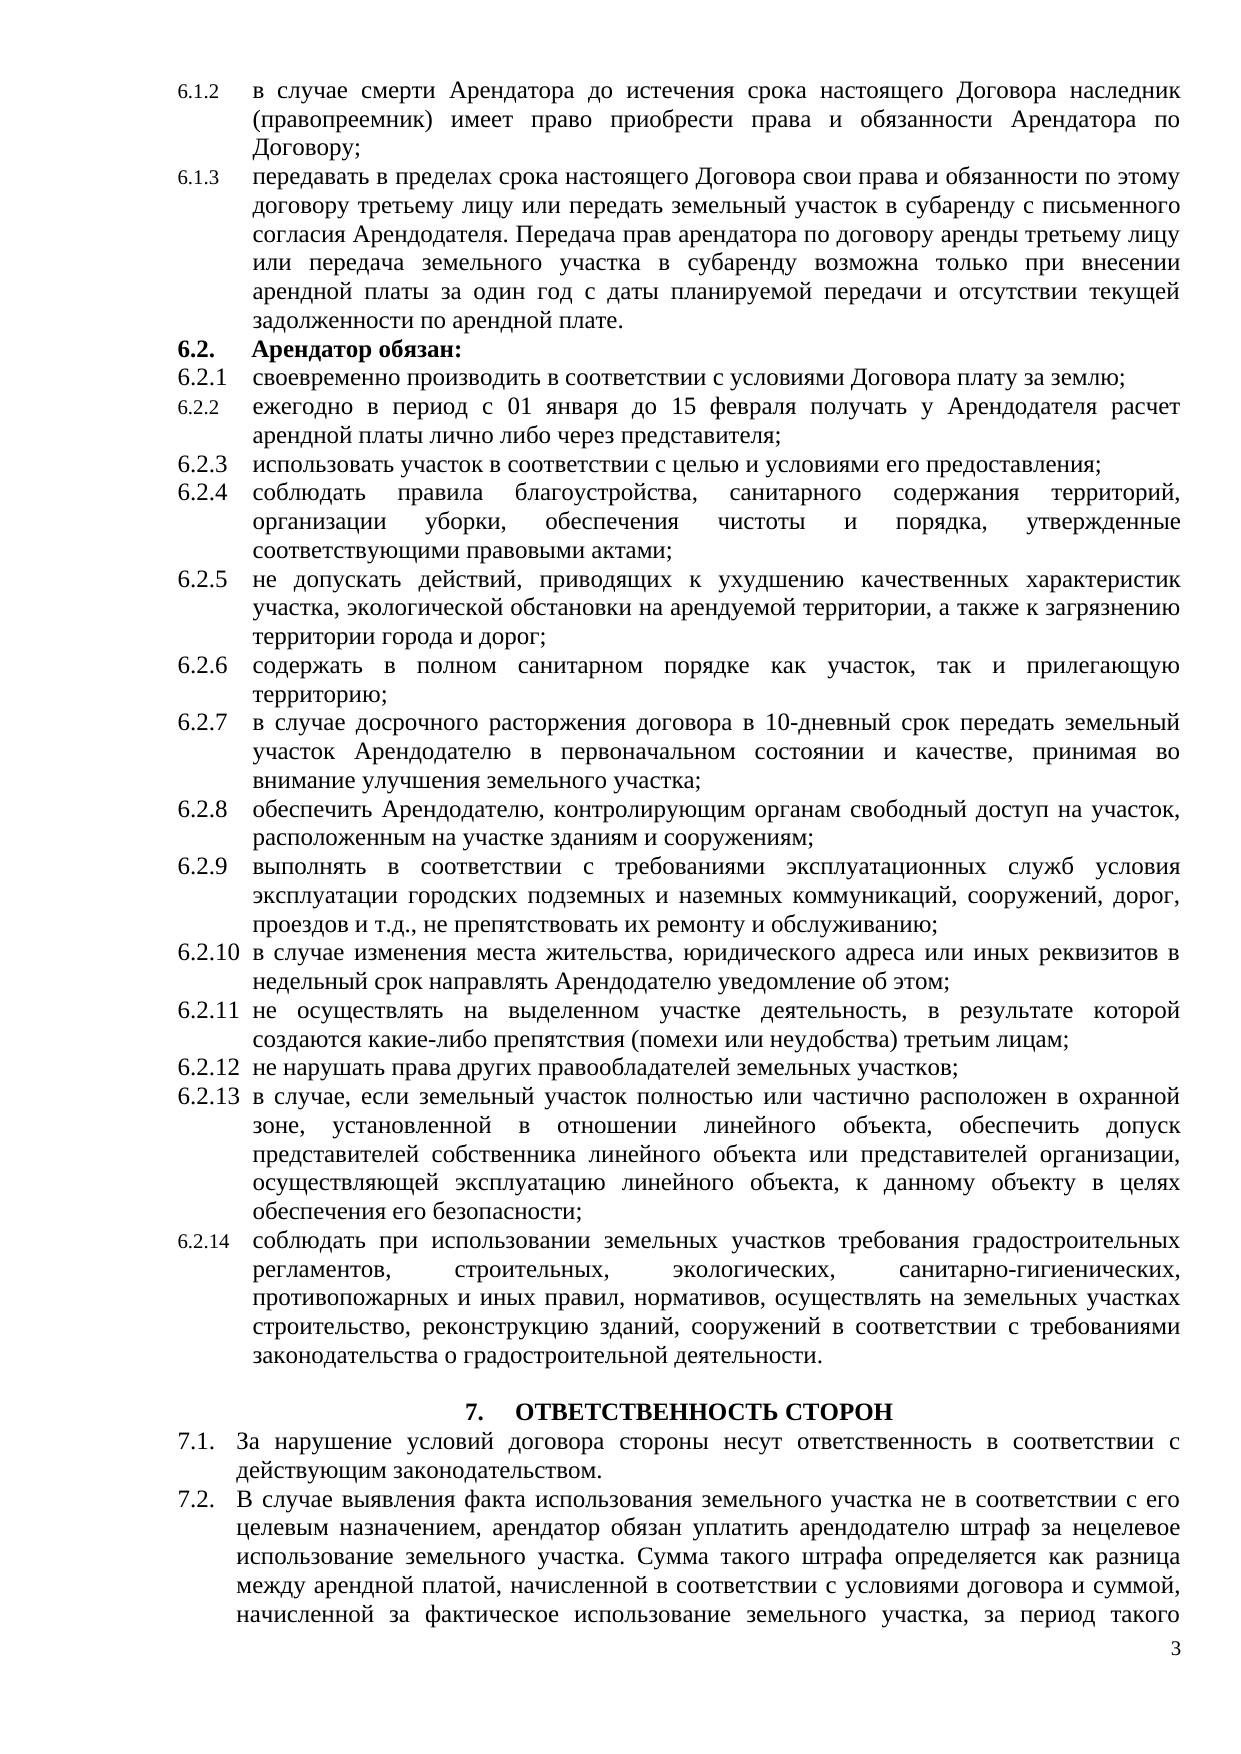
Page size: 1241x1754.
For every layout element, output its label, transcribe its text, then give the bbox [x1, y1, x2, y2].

list За нарушение условий договора стороны несут ответственность в соответствии с действующим законодательством. [177, 1426, 1181, 1484]
list выполнять в соответствии с требованиями эксплуатационных служб условия эксплуатации городских подземных и наземных коммуникаций, сооружений, дорог, проездов и т.д., не препятствовать их ремонту и обслуживанию; [177, 851, 1181, 937]
list использовать участок в соответствии с целью и условиями его предоставления; [177, 449, 1181, 477]
list своевременно производить в соответствии с условиями Договора плату за землю; [177, 362, 1181, 391]
list ОТВЕТСТВЕННОСТЬ СТОРОН [177, 1397, 1181, 1426]
list в случае смерти Арендатора до истечения срока настоящего Договора наследник (правопреемник) имеет право приобрести права и обязанности Арендатора по Договору; [177, 75, 1181, 161]
list не допускать действий, приводящих к ухудшению качественных характеристик участка, экологической обстановки на арендуемой территории, а также к загрязнению территории города и дорог; [177, 564, 1181, 650]
list соблюдать при использовании земельных участков требования градостроительных регламентов, строительных, экологических, санитарно-гигиенических, противопожарных и иных правил, нормативов, осуществлять на земельных участках строительство, реконструкцию зданий, сооружений в соответствии с требованиями законодательства о градостроительной деятельности. [177, 1225, 1181, 1369]
list В случае выявления факта использования земельного участка не в соответствии с его целевым назначением, арендатор обязан уплатить арендодателю штраф за нецелевое использование земельного участка. Сумма такого штрафа определяется как разница между арендной платой, начисленной в соответствии с условиями договора и суммой, начисленной за фактическое использование земельного участка, за период такого [177, 1484, 1181, 1627]
list в случае изменения места жительства, юридического адреса или иных реквизитов в недельный срок направлять Арендодателю уведомление об этом; [177, 937, 1181, 995]
text 6.2. Арендатор обязан: [177, 334, 1181, 362]
list содержать в полном санитарном порядке как участок, так и прилегающую территорию; [177, 650, 1181, 707]
list передавать в пределах срока настоящего Договора свои права и обязанности по этому договору третьему лицу или передать земельный участок в субаренду с письменного согласия Арендодателя. Передача прав арендатора по договору аренды третьему лицу или передача земельного участка в субаренду возможна только при внесении арендной платы за один год с даты планируемой передачи и отсутствии текущей задолженности по арендной плате. [177, 161, 1181, 334]
list обеспечить Арендодателю, контролирующим органам свободный доступ на участок, расположенным на участке зданиям и сооружениям; [177, 794, 1181, 851]
list соблюдать правила благоустройства, санитарного содержания территорий, организации уборки, обеспечения чистоты и порядка, утвержденные соответствующими правовыми актами; [177, 477, 1181, 564]
list не осуществлять на выделенном участке деятельность, в результате которой создаются какие-либо препятствия (помехи или неудобства) третьим лицам; [177, 995, 1181, 1052]
list ежегодно в период с 01 января до 15 февраля получать у Арендодателя расчет арендной платы лично либо через представителя; [177, 391, 1181, 449]
list в случае, если земельный участок полностью или частично расположен в охранной зоне, установленной в отношении линейного объекта, обеспечить допуск представителей собственника линейного объекта или представителей организации, осуществляющей эксплуатацию линейного объекта, к данному объекту в целях обеспечения его безопасности; [177, 1081, 1181, 1225]
list не нарушать права других правообладателей земельных участков; [177, 1052, 1181, 1081]
list в случае досрочного расторжения договора в 10-дневный срок передать земельный участок Арендодателю в первоначальном состоянии и качестве, принимая во внимание улучшения земельного участка; [177, 707, 1181, 794]
